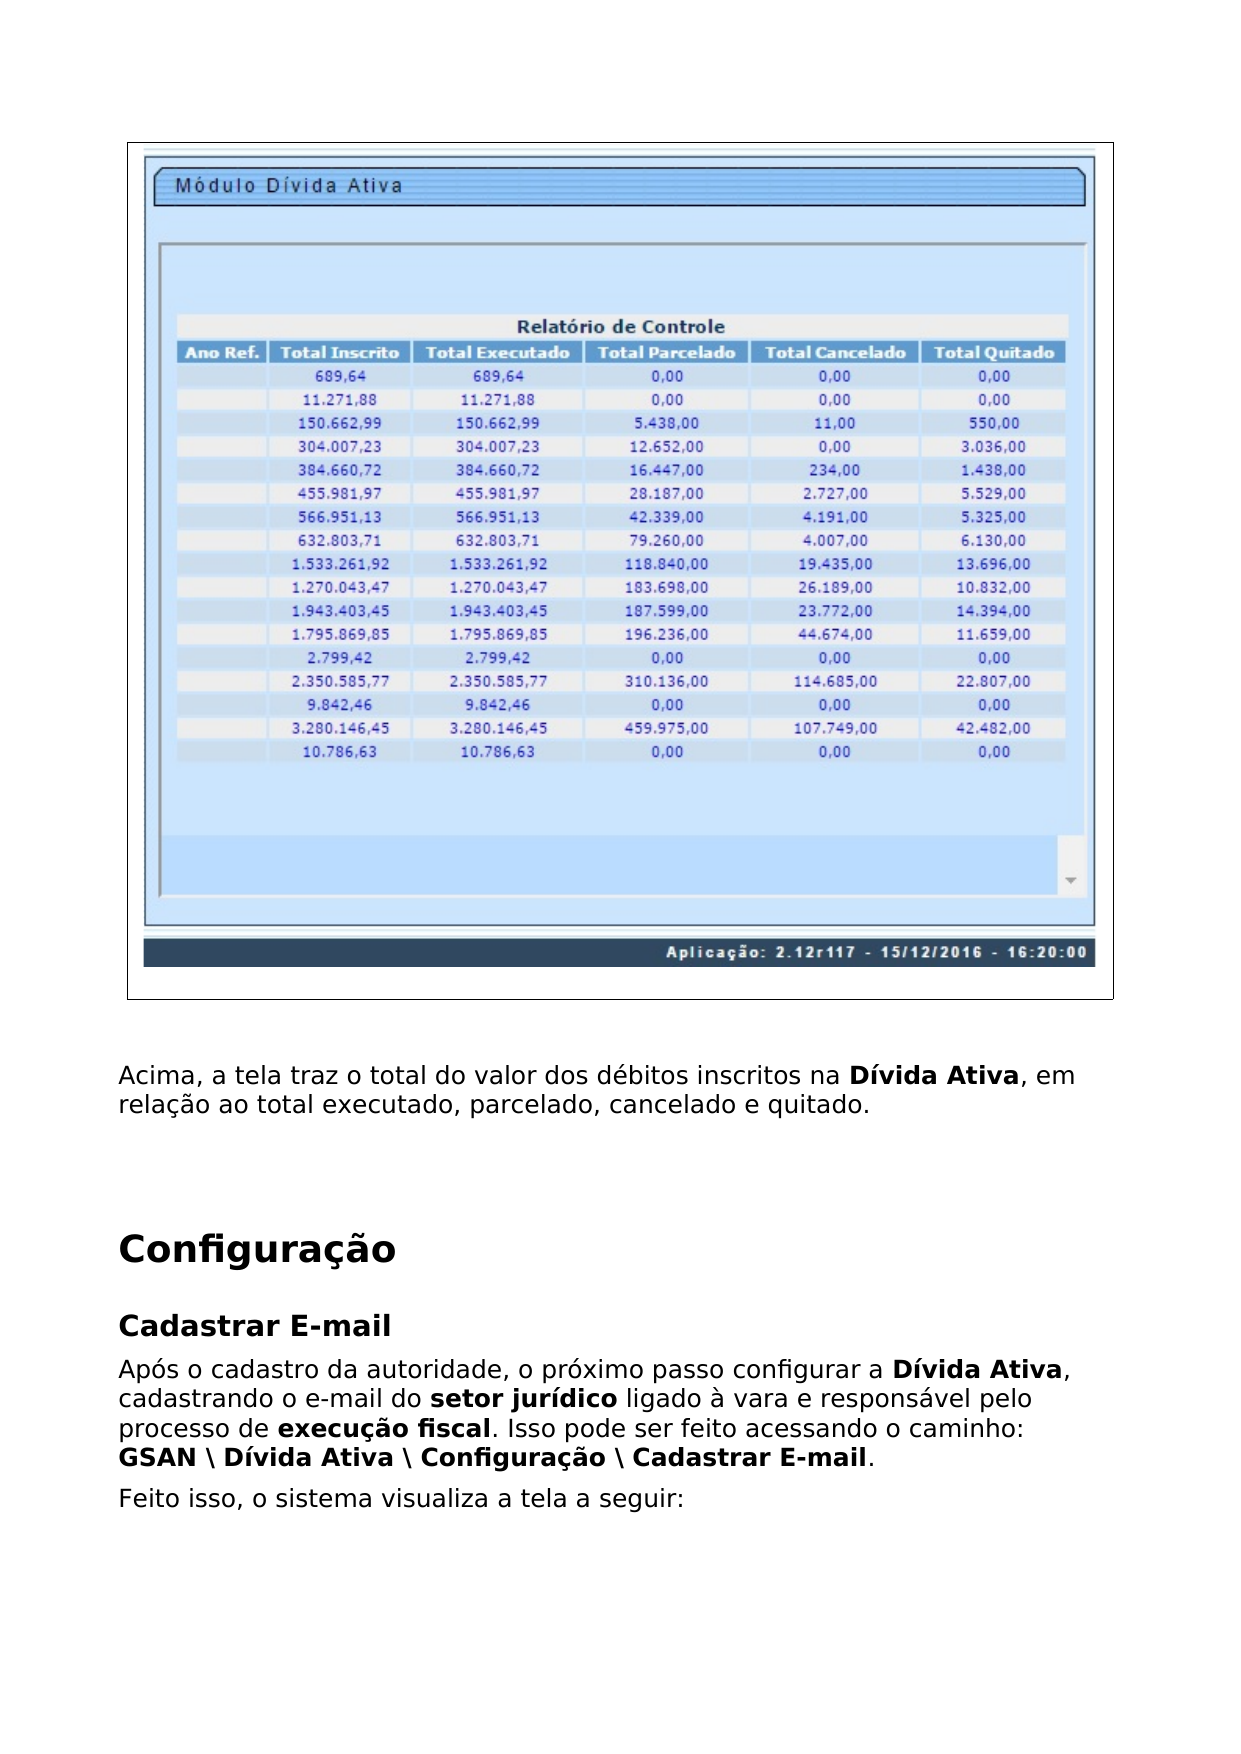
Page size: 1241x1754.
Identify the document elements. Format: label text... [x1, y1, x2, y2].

subtitle Configuração [118, 1228, 1122, 1272]
picture [143, 144, 1097, 967]
text Após o cadastro da autoridade, o próximo passo configurar a Dívida Ativa, cadastrando o e-mail do setor jurídico ligado à vara e responsável pelo processo de execução fiscal. Isso pode ser feito acessando o caminho: GSAN \ Dívida Ativa \ Configuração \ Cadastrar E-mail. [118, 1356, 1122, 1472]
text Feito isso, o sistema visualiza a tela a seguir: [118, 1485, 1122, 1514]
table_header [128, 143, 1113, 999]
subtitle Cadastrar E-mail [118, 1309, 1122, 1343]
text Acima, a tela traz o total do valor dos débitos inscritos na Dívida Ativa, em relação ao total executado, parcelado, cancelado e quitado. [118, 1061, 1122, 1119]
